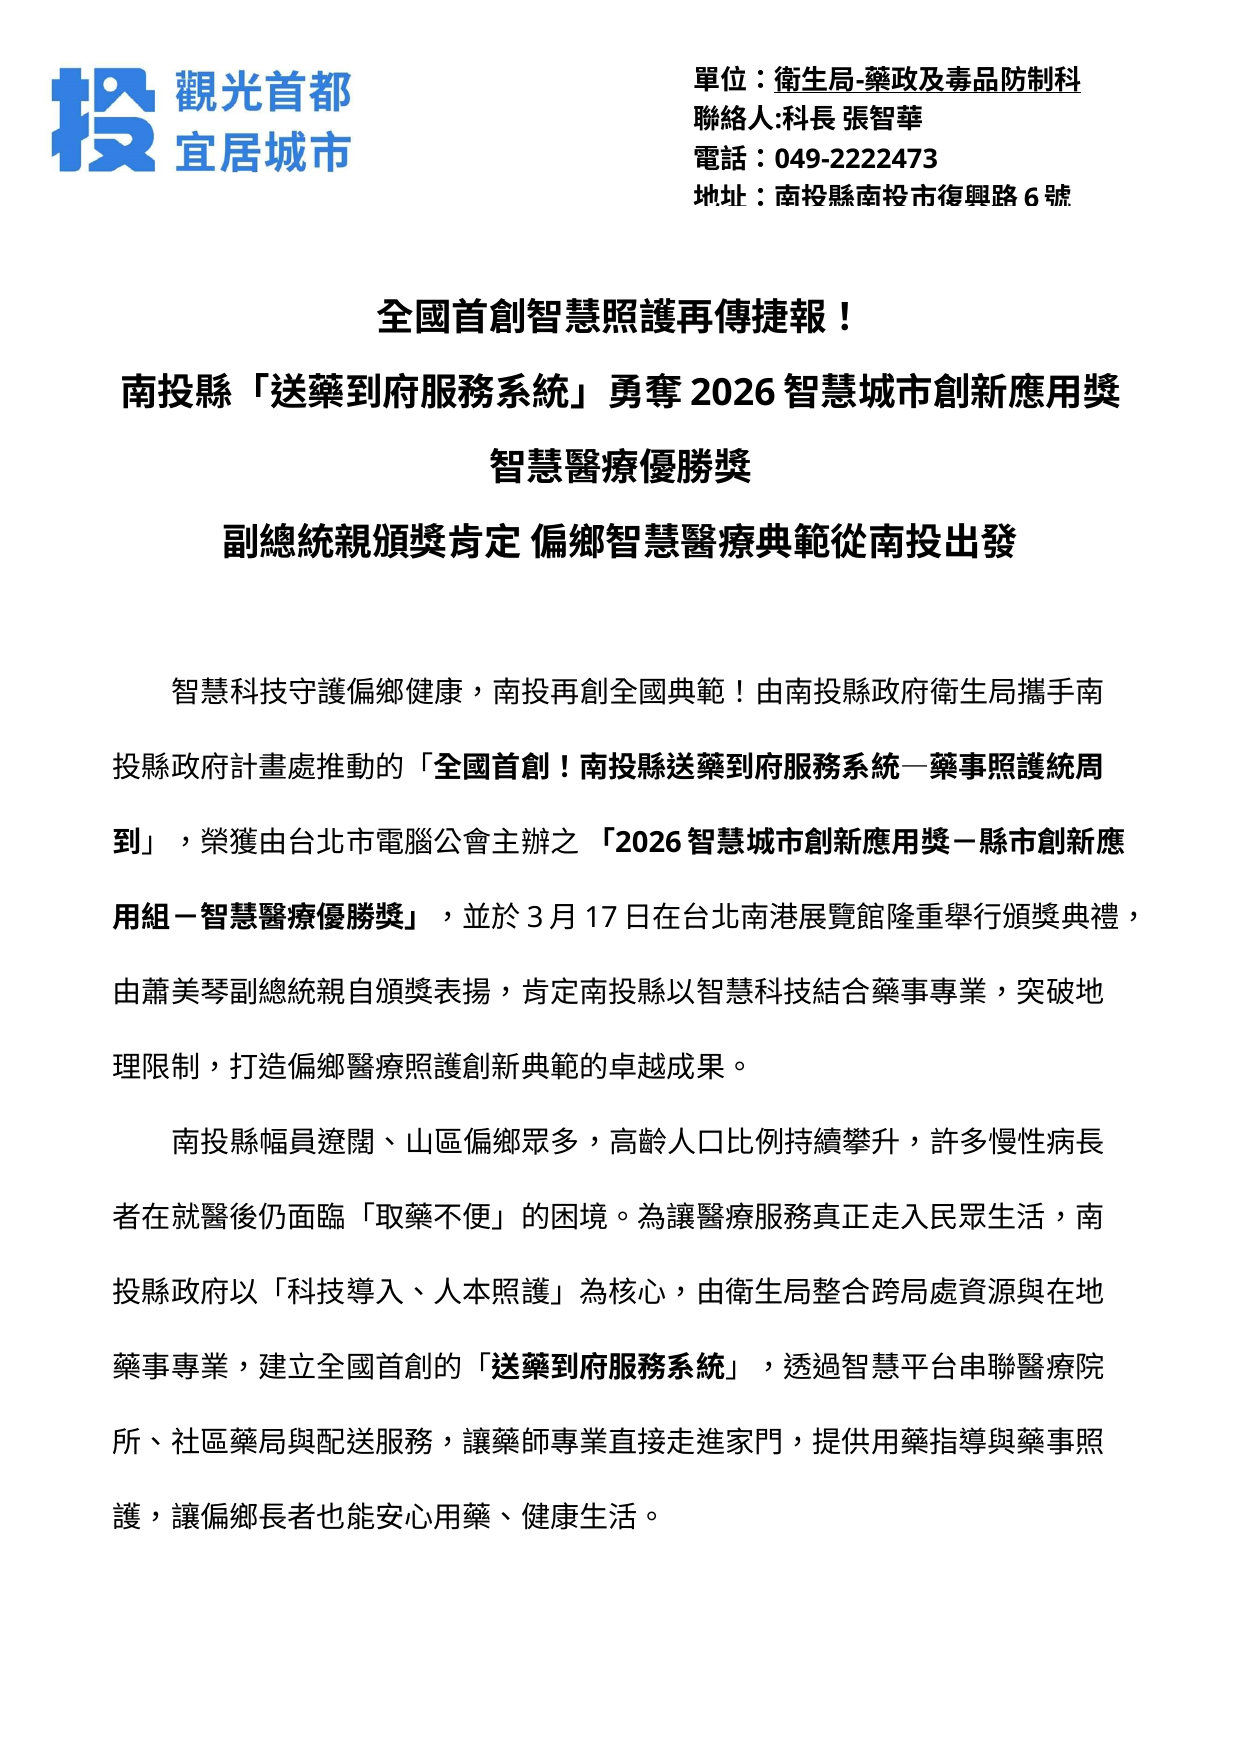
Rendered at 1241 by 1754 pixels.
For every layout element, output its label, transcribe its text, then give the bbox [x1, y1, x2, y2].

text 全國首創智慧照護再傳捷報！ 南投縣「送藥到府服務系統」勇奪2026智慧城市創新應用獎智慧醫療優勝獎 副總統親頒獎肯定 偏鄉智慧醫療典範從南投出發 [112, 277, 1128, 577]
text 聯絡人:科長 張智華 電話：049-2222473 [693, 97, 1102, 176]
text 單位：衛生局-藥政及毒品防制科 [693, 58, 1102, 97]
text 南投縣幅員遼闊、山區偏鄉眾多，高齡人口比例持續攀升，許多慢性病長者在就醫後仍面臨「取藥不便」的困境。為讓醫療服務真正走入民眾生活，南投縣政府以「科技導入、人本照護」為核心，由衛生局整合跨局處資源與在地藥事專業，建立全國首創的「送藥到府服務系統」，透過智慧平台串聯醫療院所、社區藥局與配送服務，讓藥師專業直接走進家門，提供用藥指導與藥事照護，讓偏鄉長者也能安心用藥、健康生活。 [112, 1102, 1128, 1552]
text 智慧科技守護偏鄉健康，南投再創全國典範！由南投縣政府衛生局攜手南投縣政府計畫處推動的「全國首創！南投縣送藥到府服務系統—藥事照護統周到」，榮獲由台北市電腦公會主辦之 「2026智慧城市創新應用獎－縣市創新應用組－智慧醫療優勝獎」，並於3月17日在台北南港展覽館隆重舉行頒獎典禮，由蕭美琴副總統親自頒獎表揚，肯定南投縣以智慧科技結合藥事專業，突破地理限制，打造偏鄉醫療照護創新典範的卓越成果。 [112, 652, 1128, 1102]
text 地址：南投縣南投市復興路6號 [693, 176, 1102, 206]
picture [40, 62, 363, 175]
